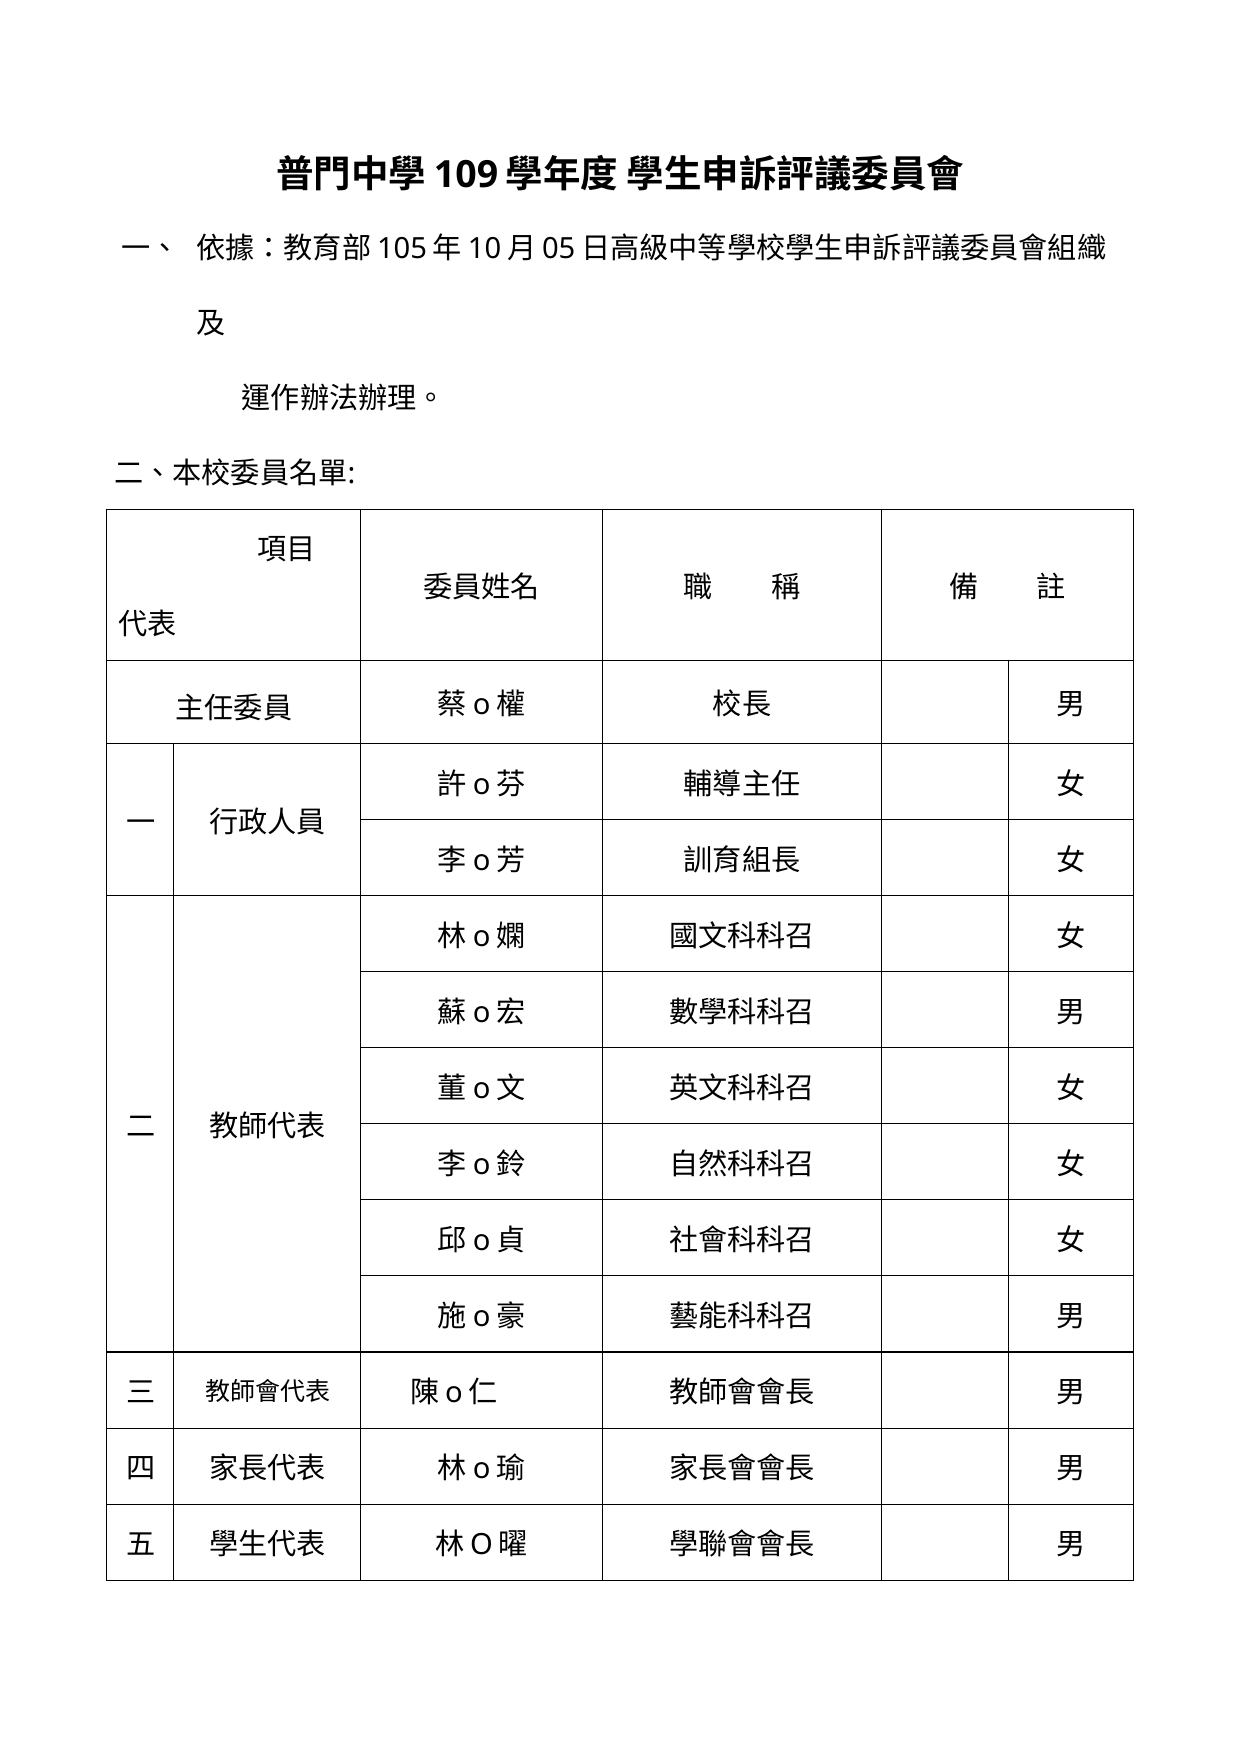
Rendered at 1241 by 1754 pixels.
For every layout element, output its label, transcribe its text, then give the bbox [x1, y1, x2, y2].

table_cell 自然科科召 [603, 1124, 881, 1199]
table_cell [882, 820, 1008, 895]
table_cell [882, 1353, 1008, 1427]
list 依據：教育部105年10月05日高級中等學校學生申訴評議委員會組織及 [121, 208, 1134, 358]
table_cell [882, 661, 1008, 743]
table_cell 英文科科召 [603, 1048, 881, 1123]
table_cell 李o鈴 [361, 1124, 602, 1199]
table_cell 林o嫻 [361, 896, 602, 971]
table_cell 三 [107, 1353, 173, 1427]
table_cell 四 [107, 1429, 173, 1503]
table_cell 藝能科科召 [603, 1276, 881, 1351]
table_cell 蘇o宏 [361, 972, 602, 1047]
table_cell 許o芬 [361, 744, 602, 819]
table_header 職 稱 [603, 510, 881, 659]
table_cell 學生代表 [174, 1505, 360, 1579]
table_cell [882, 1200, 1008, 1275]
table_cell 行政人員 [174, 744, 360, 895]
table_cell 教師代表 [174, 896, 360, 1351]
table_cell [882, 1276, 1008, 1351]
table_cell 五 [107, 1505, 173, 1579]
table_cell 男 [1009, 661, 1133, 743]
table_header 委員姓名 [361, 510, 602, 659]
table_cell [882, 744, 1008, 819]
table_cell [882, 896, 1008, 971]
table_cell 李o芳 [361, 820, 602, 895]
table_cell 學聯會會長 [603, 1505, 881, 1579]
table_cell [882, 972, 1008, 1047]
table_cell 輔導主任 [603, 744, 881, 819]
text 普門中學109學年度 學生申訴評議委員會 [106, 133, 1134, 208]
table_cell 女 [1009, 820, 1133, 895]
table_cell 教師會會長 [603, 1353, 881, 1427]
table_cell 家長會會長 [603, 1429, 881, 1503]
table_cell [882, 1429, 1008, 1503]
table_cell 男 [1009, 1353, 1133, 1427]
table_cell 二 [107, 896, 173, 1351]
table_cell 董o文 [361, 1048, 602, 1123]
text 二、本校委員名單: [106, 433, 1134, 508]
table_cell 陳o仁 [361, 1353, 602, 1427]
table_cell 男 [1009, 1429, 1133, 1503]
table_cell 一 [107, 744, 173, 895]
table_cell 主任委員 [107, 661, 360, 743]
table_cell [882, 1048, 1008, 1123]
table_cell 女 [1009, 896, 1133, 971]
table_cell [882, 1505, 1008, 1579]
text 運作辦法辦理。 [196, 358, 1134, 433]
table_cell 林O曜 [361, 1505, 602, 1579]
table_cell [882, 1124, 1008, 1199]
table_header 備 註 [882, 510, 1133, 659]
table_cell 男 [1009, 1505, 1133, 1579]
table_cell 女 [1009, 744, 1133, 819]
table_cell 教師會代表 [174, 1353, 360, 1427]
table_cell 蔡o權 [361, 661, 602, 743]
table_cell 社會科科召 [603, 1200, 881, 1275]
table_cell 訓育組長 [603, 820, 881, 895]
table_cell 邱o貞 [361, 1200, 602, 1275]
table_header 項目 代表 [107, 510, 360, 659]
table_cell 校長 [603, 661, 881, 743]
table_cell 家長代表 [174, 1429, 360, 1503]
table_cell 女 [1009, 1124, 1133, 1199]
table_cell 男 [1009, 1276, 1133, 1351]
table_cell 數學科科召 [603, 972, 881, 1047]
table_cell 女 [1009, 1048, 1133, 1123]
table_cell 國文科科召 [603, 896, 881, 971]
table_cell 施o豪 [361, 1276, 602, 1351]
table_cell 男 [1009, 972, 1133, 1047]
table_cell 女 [1009, 1200, 1133, 1275]
table_cell 林o瑜 [361, 1429, 602, 1503]
